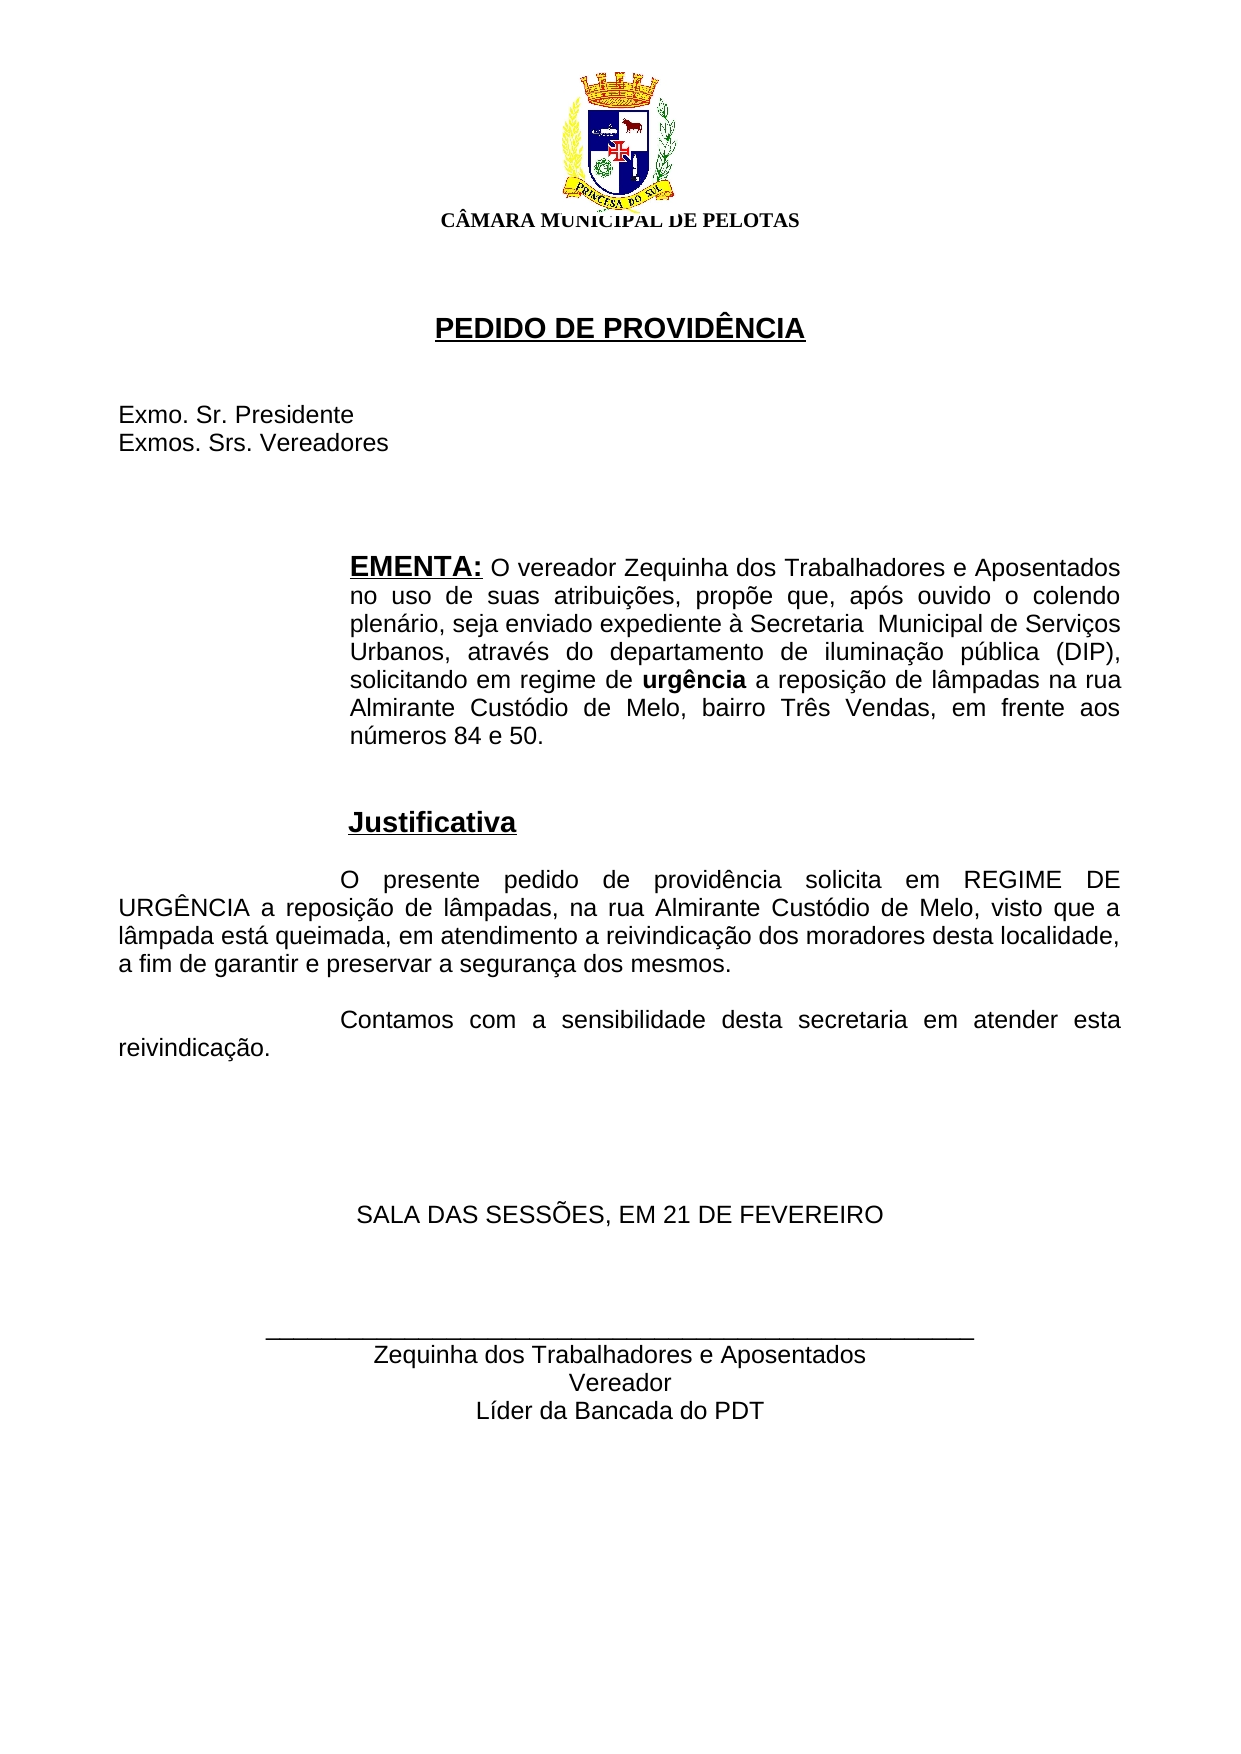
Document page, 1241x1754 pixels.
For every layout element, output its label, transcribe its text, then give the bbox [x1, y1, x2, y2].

text EMENTA: O vereador Zequinha dos Trabalhadores e Aposentados no uso de suas atribuições, propõe que, após ouvido o colendo plenário, seja enviado expediente à Secretaria Municipal de Serviços Urbanos, através do departamento de iluminação pública (DIP), solicitando em regime de urgência a reposição de lâmpadas na rua Almirante Custódio de Melo, bairro Três Vendas, em frente aos números 84 e 50. [349, 549, 1122, 750]
text Exmos. Srs. Vereadores [118, 428, 1122, 456]
text Justificativa [118, 806, 1122, 838]
text SALA DAS SESSÕES, EM 21 DE FEVEREIRO [118, 1201, 1122, 1229]
picture [561, 72, 679, 216]
text Exmo. Sr. Presidente [118, 401, 1122, 428]
text Zequinha dos Trabalhadores e Aposentados [118, 1341, 1122, 1368]
text PEDIDO DE PROVIDÊNCIA [118, 312, 1122, 345]
text ___________________________________________________ [118, 1313, 1122, 1341]
text O presente pedido de providência solicita em REGIME DE URGÊNCIA a reposição de lâmpadas, na rua Almirante Custódio de Melo, visto que a lâmpada está queimada, em atendimento a reivindicação dos moradores desta localidade, a fim de garantir e preservar a segurança dos mesmos. [118, 866, 1122, 978]
text Vereador [118, 1368, 1122, 1396]
text Líder da Bancada do PDT [118, 1396, 1122, 1424]
text Contamos com a sensibilidade desta secretaria em atender esta reivindicação. [118, 1006, 1122, 1061]
